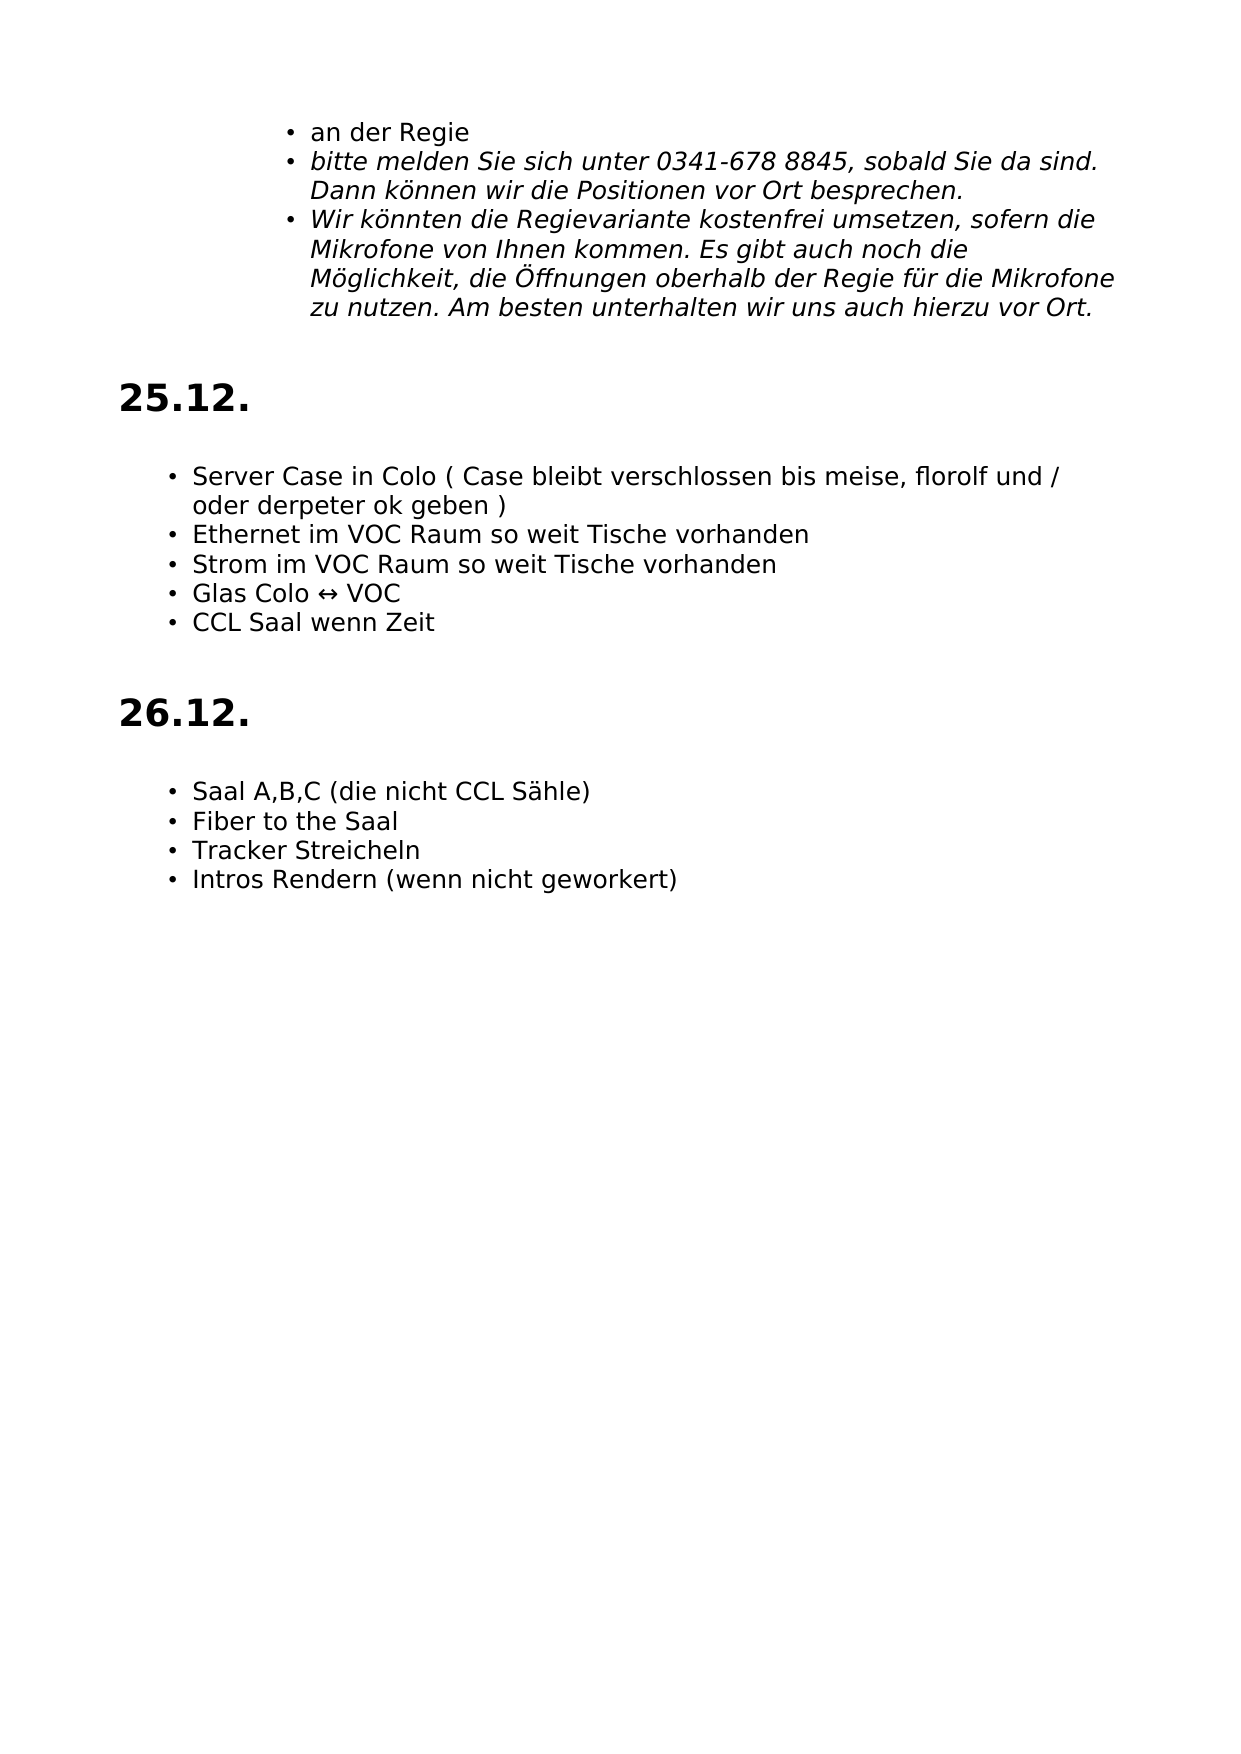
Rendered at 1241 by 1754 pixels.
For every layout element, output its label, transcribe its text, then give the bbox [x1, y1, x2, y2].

list Ethernet im VOC Raum so weit Tische vorhanden [177, 521, 1122, 550]
list CCL Saal wenn Zeit [177, 608, 1122, 637]
list Wir könnten die Regievariante kostenfrei umsetzen, sofern die Mikrofone von Ihnen kommen. Es gibt auch noch die Möglichkeit, die Öffnungen oberhalb der Regie für die Mikrofone zu nutzen. Am besten unterhalten wir uns auch hierzu vor Ort. [295, 206, 1122, 322]
list Tracker Streicheln [177, 836, 1122, 865]
list Intros Rendern (wenn nicht geworkert) [177, 865, 1122, 894]
list Fiber to the Saal [177, 807, 1122, 836]
subtitle 25.12. [118, 377, 1122, 420]
list an der Regie [295, 118, 1122, 147]
list bitte melden Sie sich unter 0341-678 8845, sobald Sie da sind. Dann können wir die Positionen vor Ort besprechen. [295, 147, 1122, 206]
list Server Case in Colo ( Case bleibt verschlossen bis meise, florolf und / oder derpeter ok geben ) [177, 462, 1122, 521]
list Saal A,B,C (die nicht CCL Sähle) [177, 777, 1122, 807]
list Strom im VOC Raum so weit Tische vorhanden [177, 550, 1122, 579]
subtitle 26.12. [118, 692, 1122, 736]
list Glas Colo ↔ VOC [177, 579, 1122, 608]
